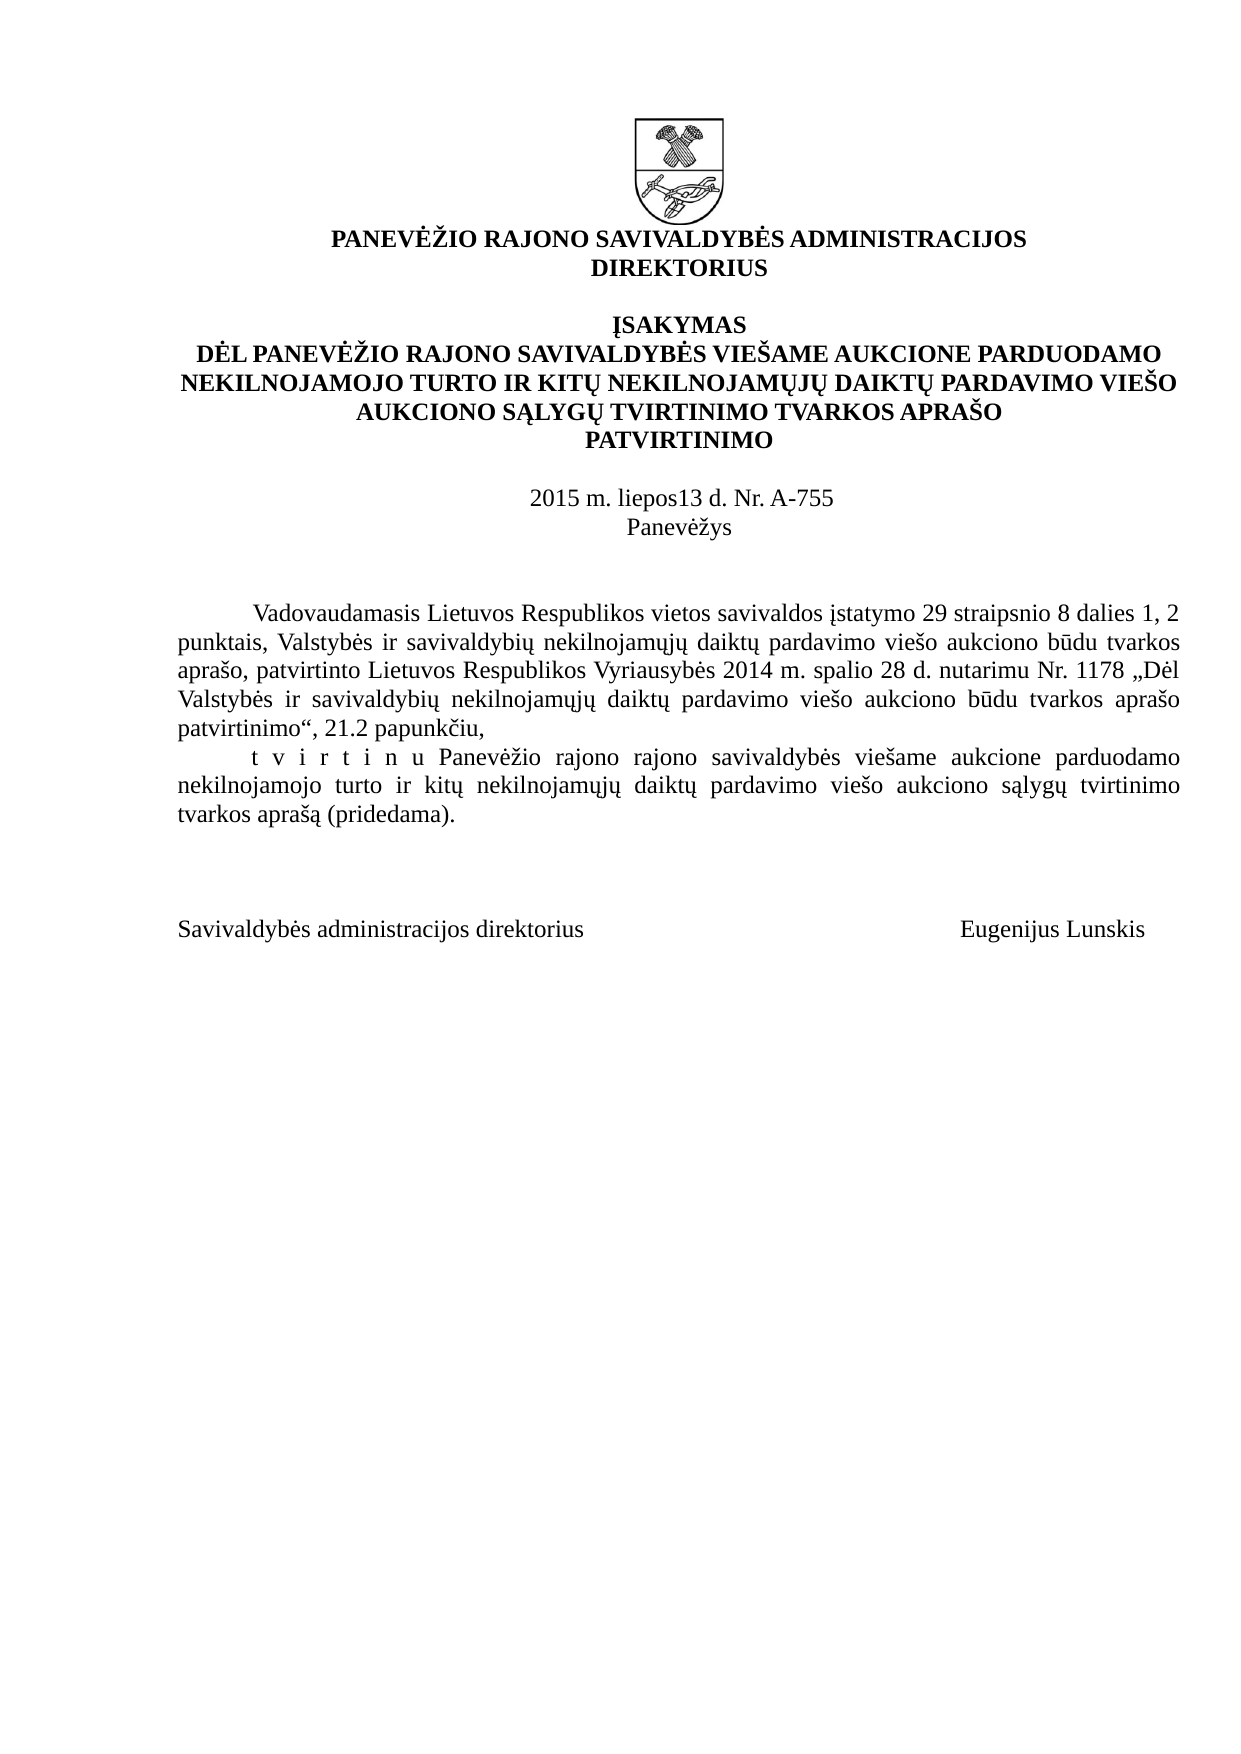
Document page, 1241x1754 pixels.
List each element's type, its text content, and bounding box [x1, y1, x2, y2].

text 2015 m. liepos13 d. Nr. A-755 [180, 483, 1181, 512]
text DĖL PANEVĖŽIO RAJONO SAVIVALDYBĖS VIEŠAME AUKCIONE PARDUODAMO NEKILNOJAMOJO TURTO IR KITŲ NEKILNOJAMŲJŲ DAIKTŲ PARDAVIMO VIEŠO AUKCIONO SĄLYGŲ TVIRTINIMO TVARKOS APRAŠO [177, 339, 1181, 426]
text Panevėžys [177, 512, 1181, 541]
text Vadovaudamasis Lietuvos Respublikos vietos savivaldos įstatymo 29 straipsnio 8 dalies 1, 2 punktais, Valstybės ir savivaldybių nekilnojamųjų daiktų pardavimo viešo aukciono būdu tvarkos aprašo, patvirtinto Lietuvos Respublikos Vyriausybės 2014 m. spalio 28 d. nutarimu Nr. 1178 „Dėl Valstybės ir savivaldybių nekilnojamųjų daiktų pardavimo viešo aukciono būdu tvarkos aprašo patvirtinimo“, 21.2 papunkčiu, [177, 598, 1181, 742]
text PATVIRTINIMO [177, 426, 1181, 454]
text ĮSAKYMAS [177, 311, 1181, 339]
text DIREKTORIUS [177, 253, 1181, 282]
text PANEVĖŽIO RAJONO SAVIVALDYBĖS ADMINISTRACIJOS [177, 224, 1181, 253]
text Savivaldybės administracijos direktorius Eugenijus Lunskis [177, 914, 1181, 943]
text t v i r t i n u Panevėžio rajono rajono savivaldybės viešame aukcione parduodamo nekilnojamojo turto ir kitų nekilnojamųjų daiktų pardavimo viešo aukciono sąlygų tvirtinimo tvarkos aprašą (pridedama). [177, 742, 1181, 828]
